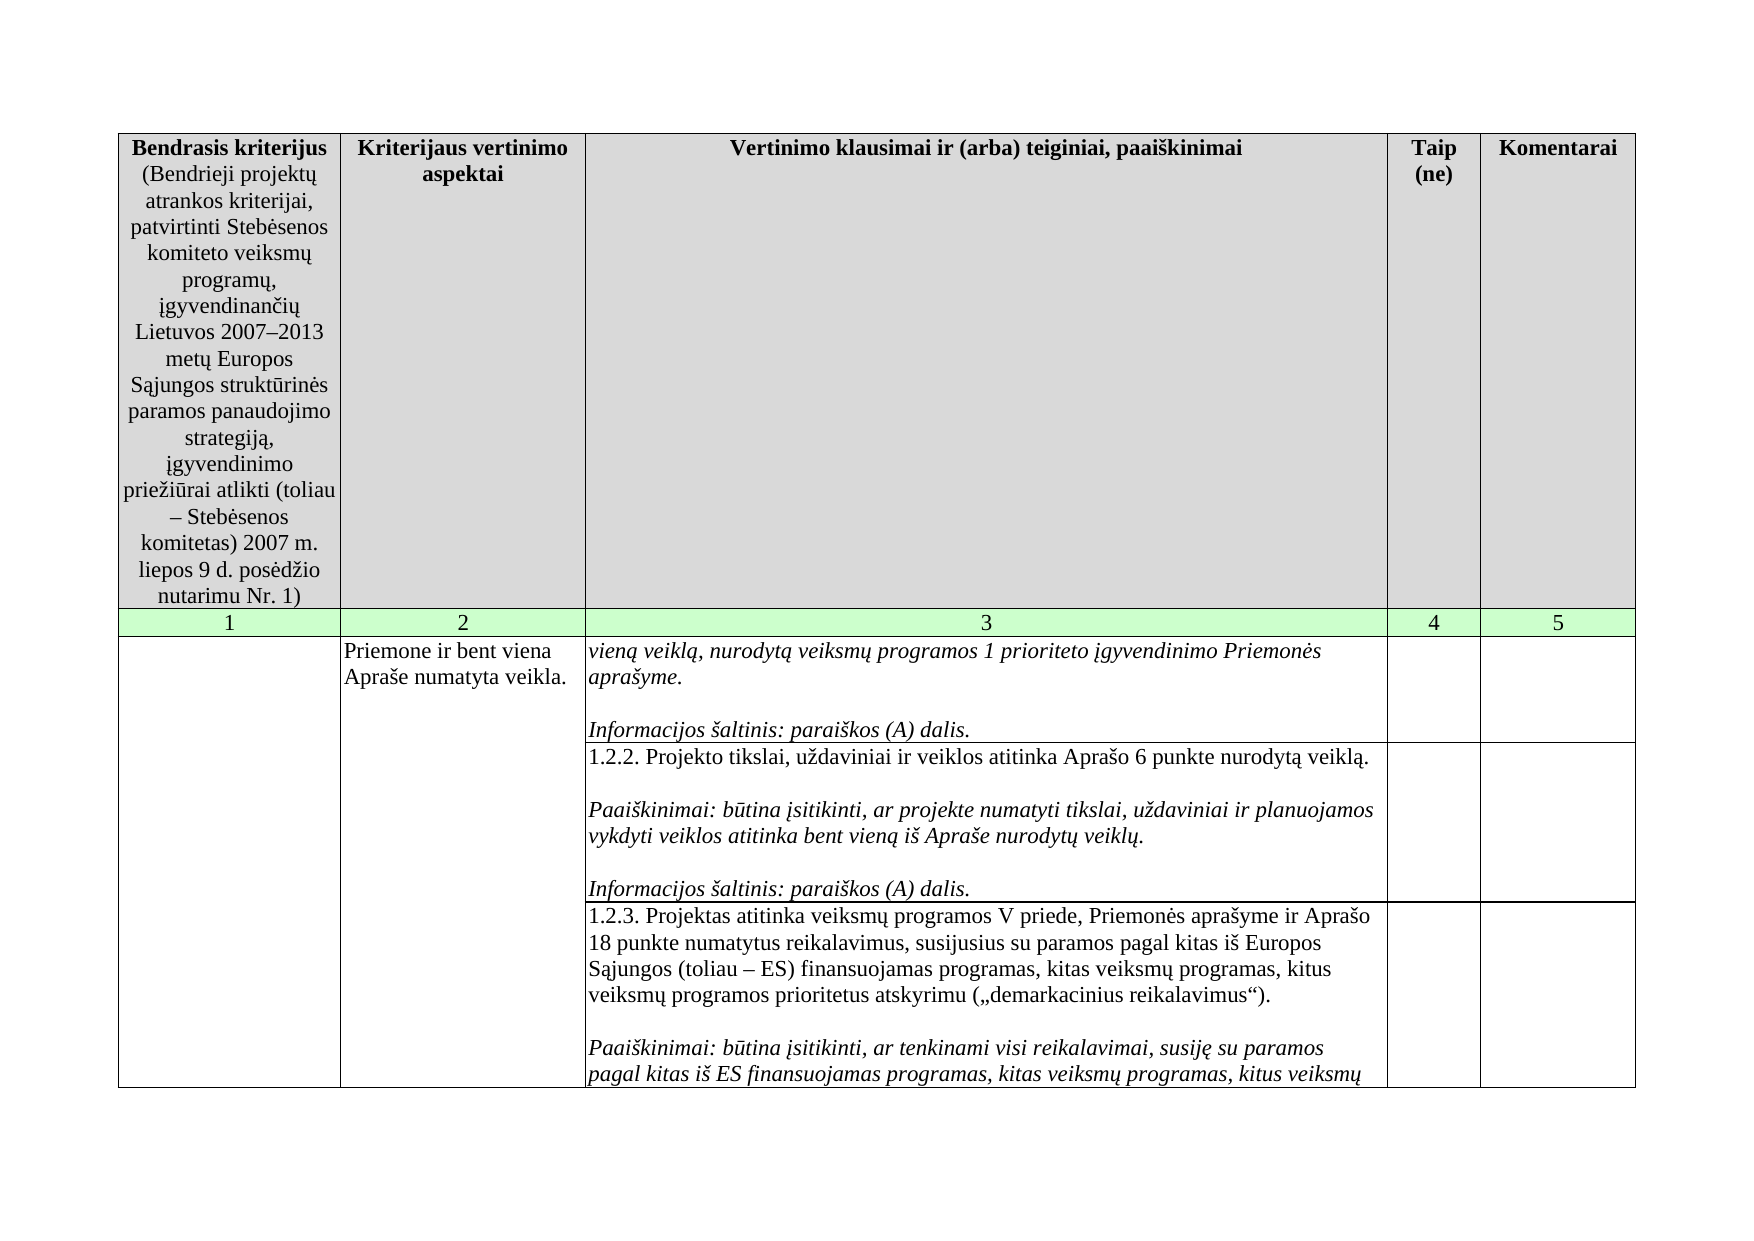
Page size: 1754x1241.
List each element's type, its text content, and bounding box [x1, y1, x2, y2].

table_cell 1.2.2. Projekto tikslai, uždaviniai ir veiklos atitinka Aprašo 6 punkte nurodytą veiklą. Paaiškinimai: būtina įsitikinti, ar projekte numatyti tikslai, uždaviniai ir planuojamos vykdyti veiklos atitinka bent vieną iš Apraše nurodytų veiklų. Informacijos šaltinis: paraiškos (A) dalis. [586, 743, 1387, 901]
table_header Bendrasis kriterijus (Bendrieji projektų atrankos kriterijai, patvirtinti Stebėsenos komiteto veiksmų programų, įgyvendinančių Lietuvos 2007–2013 metų Europos Sąjungos struktūrinės paramos panaudojimo strategiją, įgyvendinimo priežiūrai atlikti (toliau – Stebėsenos komitetas) 2007 m. liepos 9 d. posėdžio nutarimu Nr. 1) [119, 134, 340, 608]
table_cell [119, 637, 340, 1087]
table_header Kriterijaus vertinimo aspektai [341, 134, 585, 608]
table_cell 2 [341, 609, 585, 636]
table_cell [1388, 903, 1480, 1087]
table_cell Priemone ir bent viena Apraše numatyta veikla. [341, 637, 585, 1087]
table_cell [1481, 743, 1635, 901]
table_cell vieną veiklą, nurodytą veiksmų programos 1 prioriteto įgyvendinimo Priemonės aprašyme. Informacijos šaltinis: paraiškos (A) dalis. [586, 637, 1387, 742]
table_cell 5 [1481, 609, 1635, 636]
table_header Vertinimo klausimai ir (arba) teiginiai, paaiškinimai [586, 134, 1387, 608]
table_header Komentarai [1481, 134, 1635, 608]
table_header Taip (ne) [1388, 134, 1480, 608]
table_cell 1 [119, 609, 340, 636]
table_cell 3 [586, 609, 1387, 636]
table_cell [1388, 743, 1480, 901]
table_cell [1481, 903, 1635, 1087]
table_cell [1388, 637, 1480, 742]
table_cell 4 [1388, 609, 1480, 636]
table_cell 1.2.3. Projektas atitinka veiksmų programos V priede, Priemonės aprašyme ir Aprašo 18 punkte numatytus reikalavimus, susijusius su paramos pagal kitas iš Europos Sąjungos (toliau – ES) finansuojamas programas, kitas veiksmų programas, kitus veiksmų programos prioritetus atskyrimu („demarkacinius reikalavimus“). Paaiškinimai: būtina įsitikinti, ar tenkinami visi reikalavimai, susiję su paramos pagal kitas iš ES finansuojamas programas, kitas veiksmų programas, kitus veiksmų [586, 903, 1387, 1087]
table_cell [1481, 637, 1635, 742]
